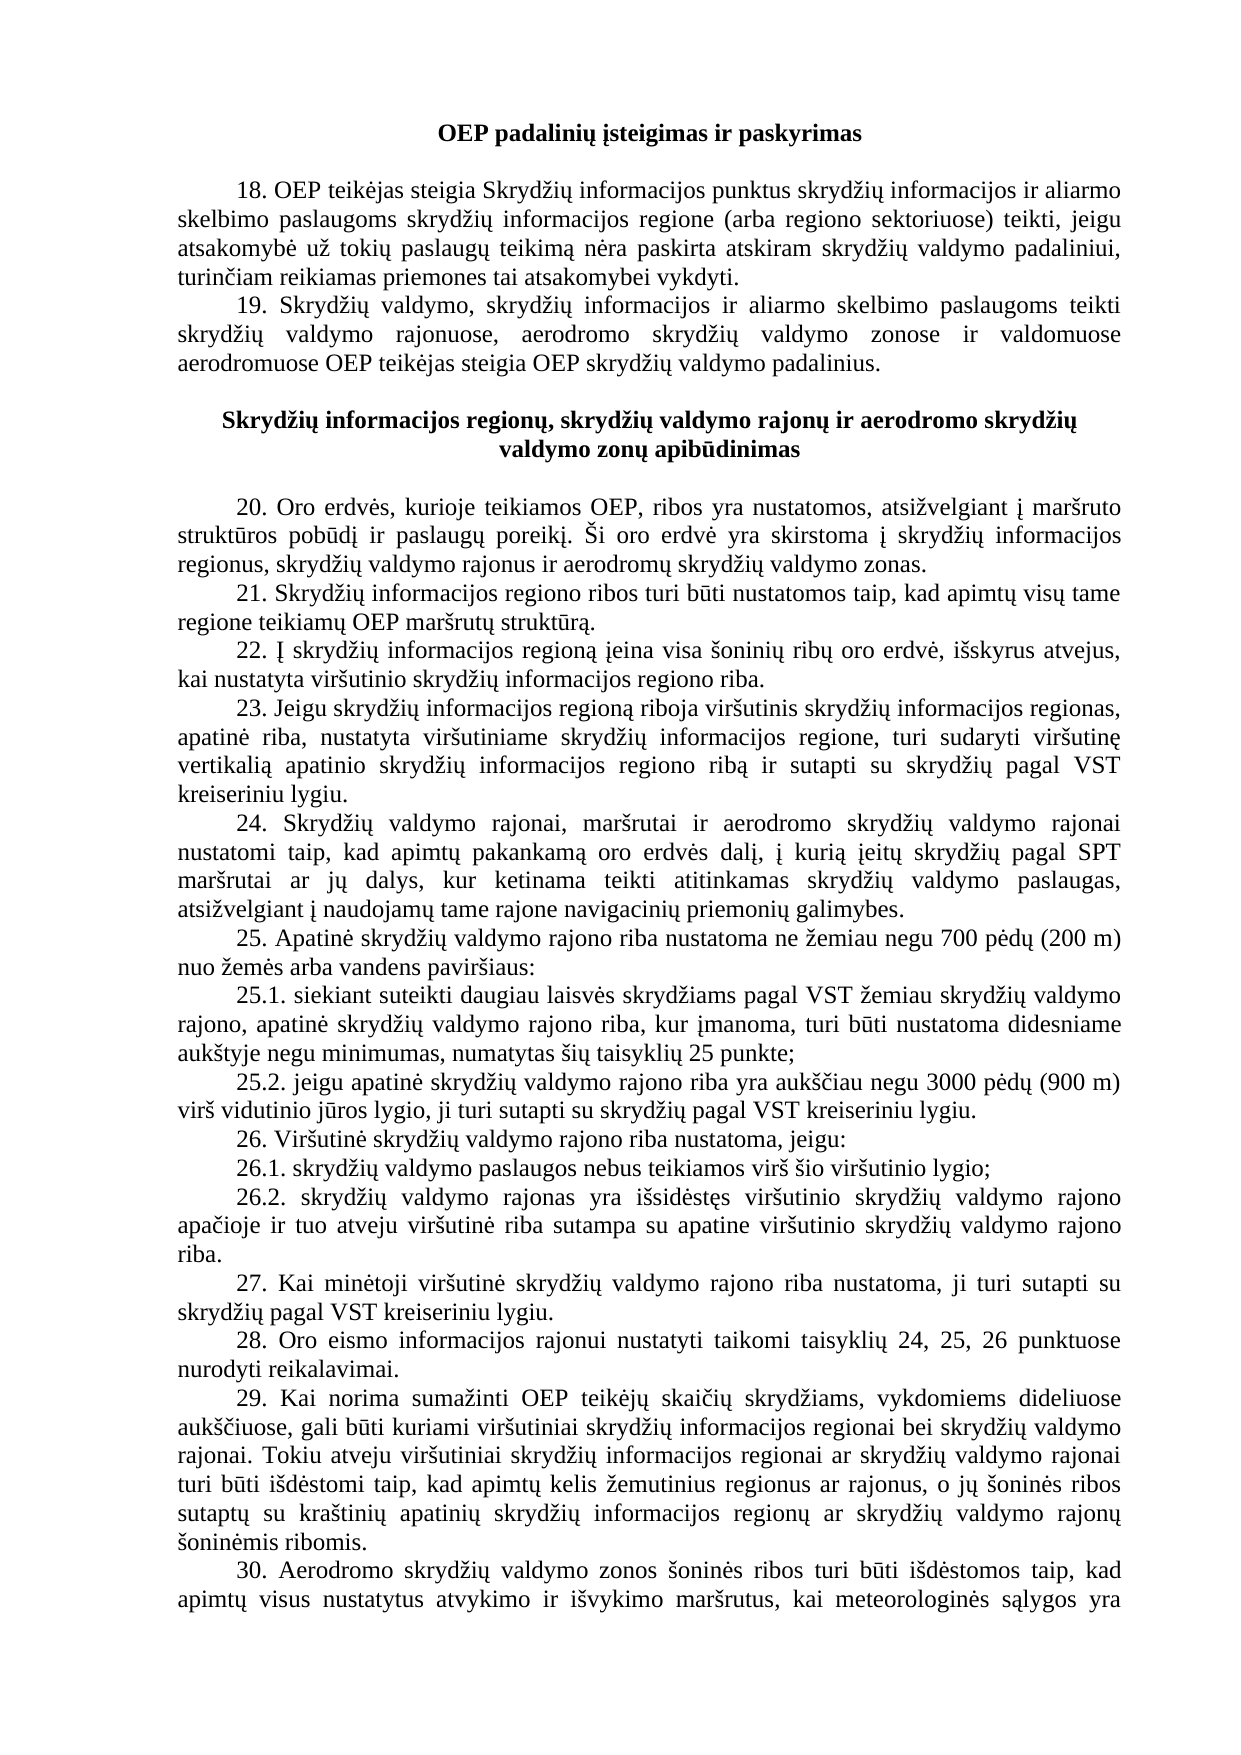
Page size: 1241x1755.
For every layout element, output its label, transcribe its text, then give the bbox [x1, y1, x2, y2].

text 25.1. siekiant suteikti daugiau laisvės skrydžiams pagal VST žemiau skrydžių valdymo rajono, apatinė skrydžių valdymo rajono riba, kur įmanoma, turi būti nustatoma didesniame aukštyje negu minimumas, numatytas šių taisyklių 25 punkte; [177, 981, 1122, 1067]
text 27. Kai minėtoji viršutinė skrydžių valdymo rajono riba nustatoma, ji turi sutapti su skrydžių pagal VST kreiseriniu lygiu. [177, 1268, 1122, 1326]
text 25. Apatinė skrydžių valdymo rajono riba nustatoma ne žemiau negu 700 pėdų (200 m) nuo žemės arba vandens paviršiaus: [177, 923, 1122, 981]
text 29. Kai norima sumažinti OEP teikėjų skaičių skrydžiams, vykdomiems dideliuose aukščiuose, gali būti kuriami viršutiniai skrydžių informacijos regionai bei skrydžių valdymo rajonai. Tokiu atveju viršutiniai skrydžių informacijos regionai ar skrydžių valdymo rajonai turi būti išdėstomi taip, kad apimtų kelis žemutinius regionus ar rajonus, o jų šoninės ribos sutaptų su kraštinių apatinių skrydžių informacijos regionų ar skrydžių valdymo rajonų šoninėmis ribomis. [177, 1383, 1122, 1556]
text 18. OEP teikėjas steigia Skrydžių informacijos punktus skrydžių informacijos ir aliarmo skelbimo paslaugoms skrydžių informacijos regione (arba regiono sektoriuose) teikti, jeigu atsakomybė už tokių paslaugų teikimą nėra paskirta atskiram skrydžių valdymo padaliniui, turinčiam reikiamas priemones tai atsakomybei vykdyti. [177, 176, 1122, 291]
text OEP padalinių įsteigimas ir paskyrimas [177, 118, 1122, 147]
text 25.2. jeigu apatinė skrydžių valdymo rajono riba yra aukščiau negu 3000 pėdų (900 m) virš vidutinio jūros lygio, ji turi sutapti su skrydžių pagal VST kreiseriniu lygiu. [177, 1067, 1122, 1124]
text 20. Oro erdvės, kurioje teikiamos OEP, ribos yra nustatomos, atsižvelgiant į maršruto struktūros pobūdį ir paslaugų poreikį. Ši oro erdvė yra skirstoma į skrydžių informacijos regionus, skrydžių valdymo rajonus ir aerodromų skrydžių valdymo zonas. [177, 492, 1122, 578]
text 22. Į skrydžių informacijos regioną įeina visa šoninių ribų oro erdvė, išskyrus atvejus, kai nustatyta viršutinio skrydžių informacijos regiono riba. [177, 636, 1122, 693]
text 26. Viršutinė skrydžių valdymo rajono riba nustatoma, jeigu: [177, 1124, 1122, 1153]
text 30. Aerodromo skrydžių valdymo zonos šoninės ribos turi būti išdėstomos taip, kad apimtų visus nustatytus atvykimo ir išvykimo maršrutus, kai meteorologinės sąlygos yra [177, 1556, 1122, 1613]
text Skrydžių informacijos regionų, skrydžių valdymo rajonų ir aerodromo skrydžių valdymo zonų apibūdinimas [177, 406, 1122, 463]
text 26.1. skrydžių valdymo paslaugos nebus teikiamos virš šio viršutinio lygio; [177, 1153, 1122, 1182]
text 24. Skrydžių valdymo rajonai, maršrutai ir aerodromo skrydžių valdymo rajonai nustatomi taip, kad apimtų pakankamą oro erdvės dalį, į kurią įeitų skrydžių pagal SPT maršrutai ar jų dalys, kur ketinama teikti atitinkamas skrydžių valdymo paslaugas, atsižvelgiant į naudojamų tame rajone navigacinių priemonių galimybes. [177, 808, 1122, 923]
text 26.2. skrydžių valdymo rajonas yra išsidėstęs viršutinio skrydžių valdymo rajono apačioje ir tuo atveju viršutinė riba sutampa su apatine viršutinio skrydžių valdymo rajono riba. [177, 1182, 1122, 1268]
text 28. Oro eismo informacijos rajonui nustatyti taikomi taisyklių 24, 25, 26 punktuose nurodyti reikalavimai. [177, 1326, 1122, 1383]
text 21. Skrydžių informacijos regiono ribos turi būti nustatomos taip, kad apimtų visų tame regione teikiamų OEP maršrutų struktūrą. [177, 578, 1122, 636]
text 19. Skrydžių valdymo, skrydžių informacijos ir aliarmo skelbimo paslaugoms teikti skrydžių valdymo rajonuose, aerodromo skrydžių valdymo zonose ir valdomuose aerodromuose OEP teikėjas steigia OEP skrydžių valdymo padalinius. [177, 291, 1122, 377]
text 23. Jeigu skrydžių informacijos regioną riboja viršutinis skrydžių informacijos regionas, apatinė riba, nustatyta viršutiniame skrydžių informacijos regione, turi sudaryti viršutinę vertikalią apatinio skrydžių informacijos regiono ribą ir sutapti su skrydžių pagal VST kreiseriniu lygiu. [177, 693, 1122, 808]
